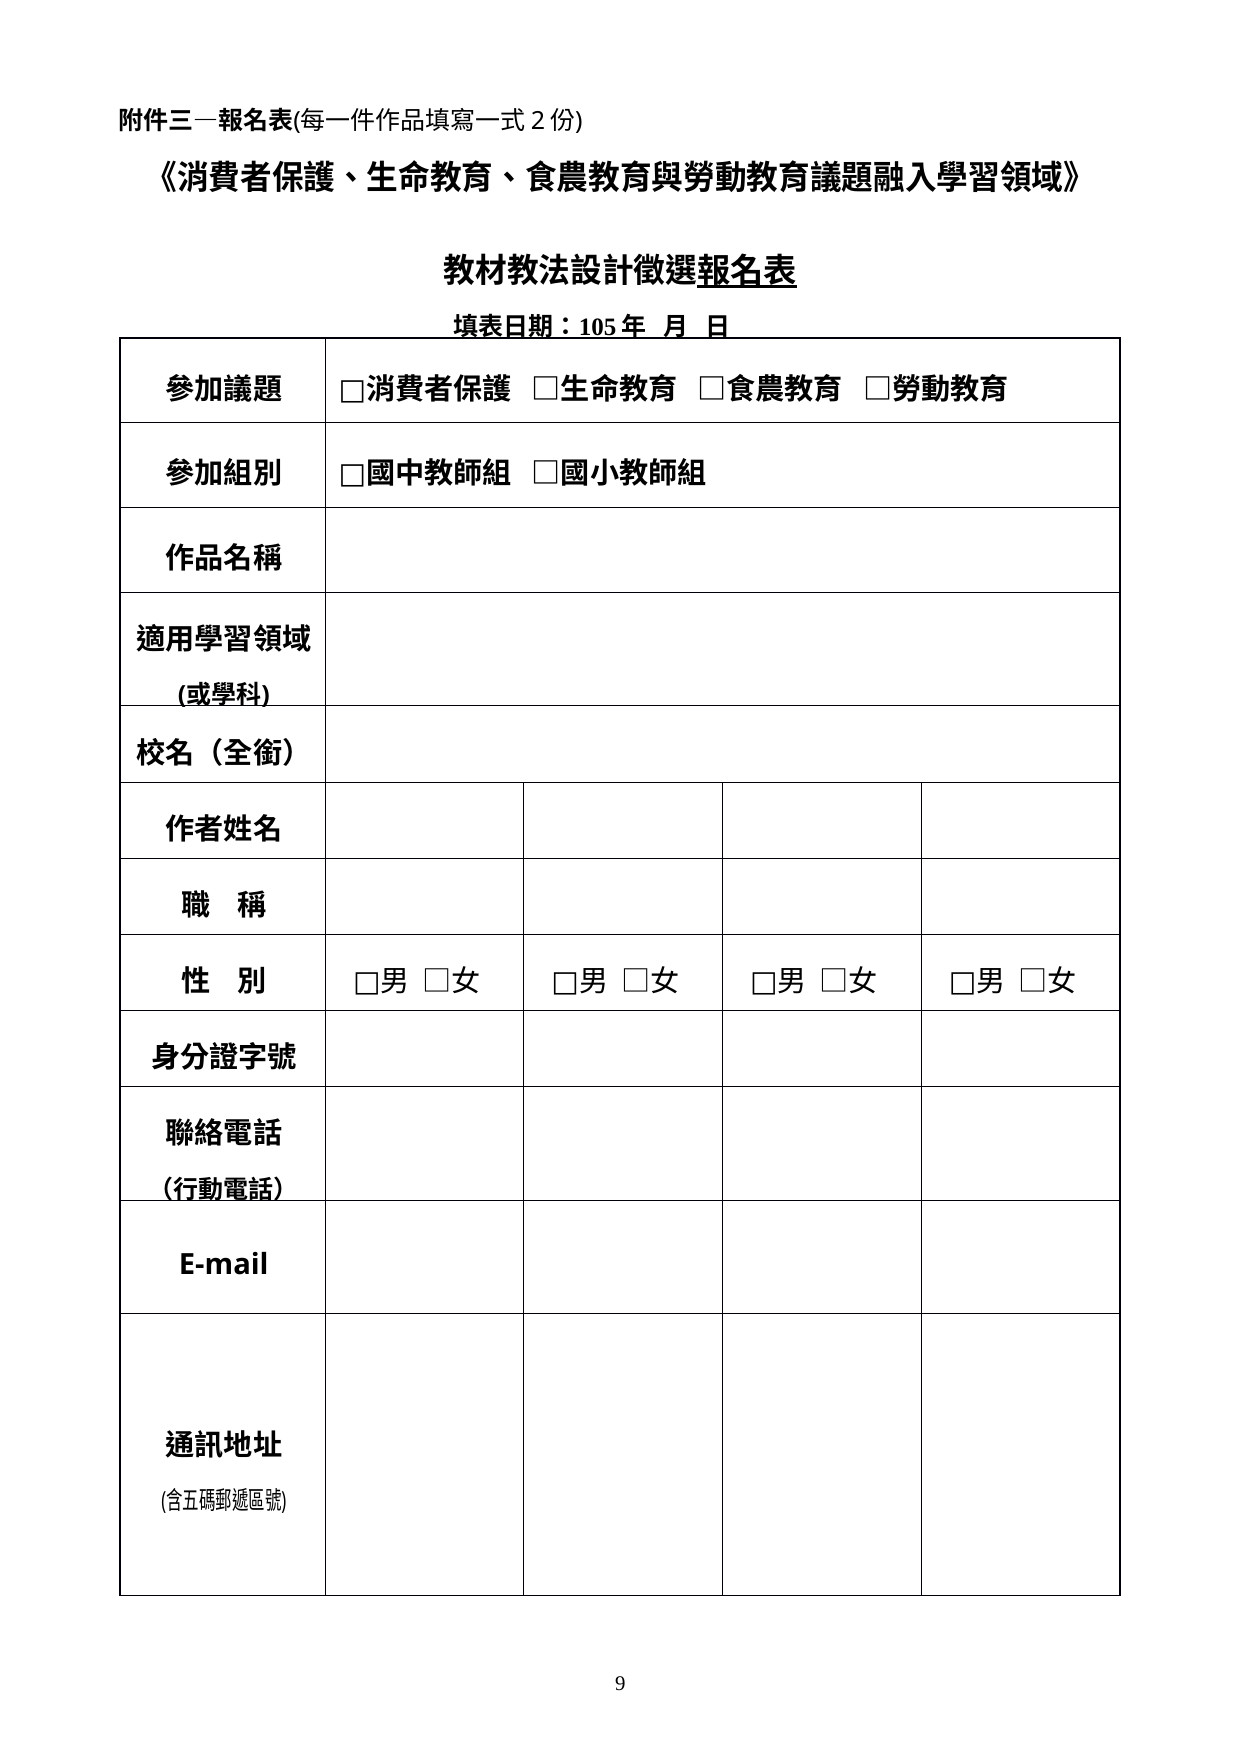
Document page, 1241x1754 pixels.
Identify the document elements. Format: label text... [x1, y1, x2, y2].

table_cell 作品名稱 [121, 508, 325, 592]
text 附件三—報名表(每一件作品填寫一式2份) [118, 93, 1122, 131]
table_cell □男 □女 [524, 935, 722, 1010]
text 教材教法設計徵選報名表 [118, 225, 1122, 300]
table_cell 校名（全銜） [121, 706, 325, 782]
table_cell [326, 1011, 523, 1086]
table_cell [922, 1011, 1119, 1086]
table_cell 職 稱 [121, 859, 325, 934]
table_cell □男 □女 [326, 935, 523, 1010]
table_cell E-mail [121, 1201, 325, 1313]
table_cell [922, 1201, 1119, 1313]
table_cell 適用學習領域 (或學科) [121, 593, 325, 705]
table_header □消費者保護 □生命教育 □食農教育 □勞動教育 [326, 339, 1119, 422]
table_cell [524, 1087, 722, 1200]
table_cell [723, 783, 921, 858]
table_cell [326, 859, 523, 934]
table_cell [524, 859, 722, 934]
table_cell 聯絡電話 （行動電話） [121, 1087, 325, 1200]
table_cell [524, 783, 722, 858]
table_cell 作者姓名 [121, 783, 325, 858]
table_cell □男 □女 [723, 935, 921, 1010]
table_cell 性 別 [121, 935, 325, 1010]
table_cell [524, 1011, 722, 1086]
table_cell 參加組別 [121, 423, 325, 507]
table_cell [326, 1201, 523, 1313]
table_cell [922, 783, 1119, 858]
table_cell [326, 508, 1119, 592]
table_cell [723, 1201, 921, 1313]
table_cell [524, 1201, 722, 1313]
table_cell □國中教師組 □國小教師組 [326, 423, 1119, 507]
table_cell [326, 706, 1119, 782]
table_cell [326, 1087, 523, 1200]
table_cell [723, 1011, 921, 1086]
table_cell [326, 783, 523, 858]
table_cell [723, 1087, 921, 1200]
table_cell [723, 859, 921, 934]
table_cell [922, 859, 1119, 934]
table_cell [524, 1314, 722, 1595]
table_cell □男 □女 [922, 935, 1119, 1010]
table_cell [922, 1087, 1119, 1200]
table_cell 通訊地址 (含五碼郵遞區號) [121, 1314, 325, 1595]
table_cell 身分證字號 [121, 1011, 325, 1086]
table_cell [326, 593, 1119, 705]
table_cell [326, 1314, 523, 1595]
text 《消費者保護、生命教育、食農教育與勞動教育議題融入學習領域》 [118, 131, 1122, 206]
table_cell [922, 1314, 1119, 1595]
table_cell [723, 1314, 921, 1595]
table_header 參加議題 [121, 339, 325, 422]
text 填表日期：105年 月 日 [118, 300, 1122, 337]
